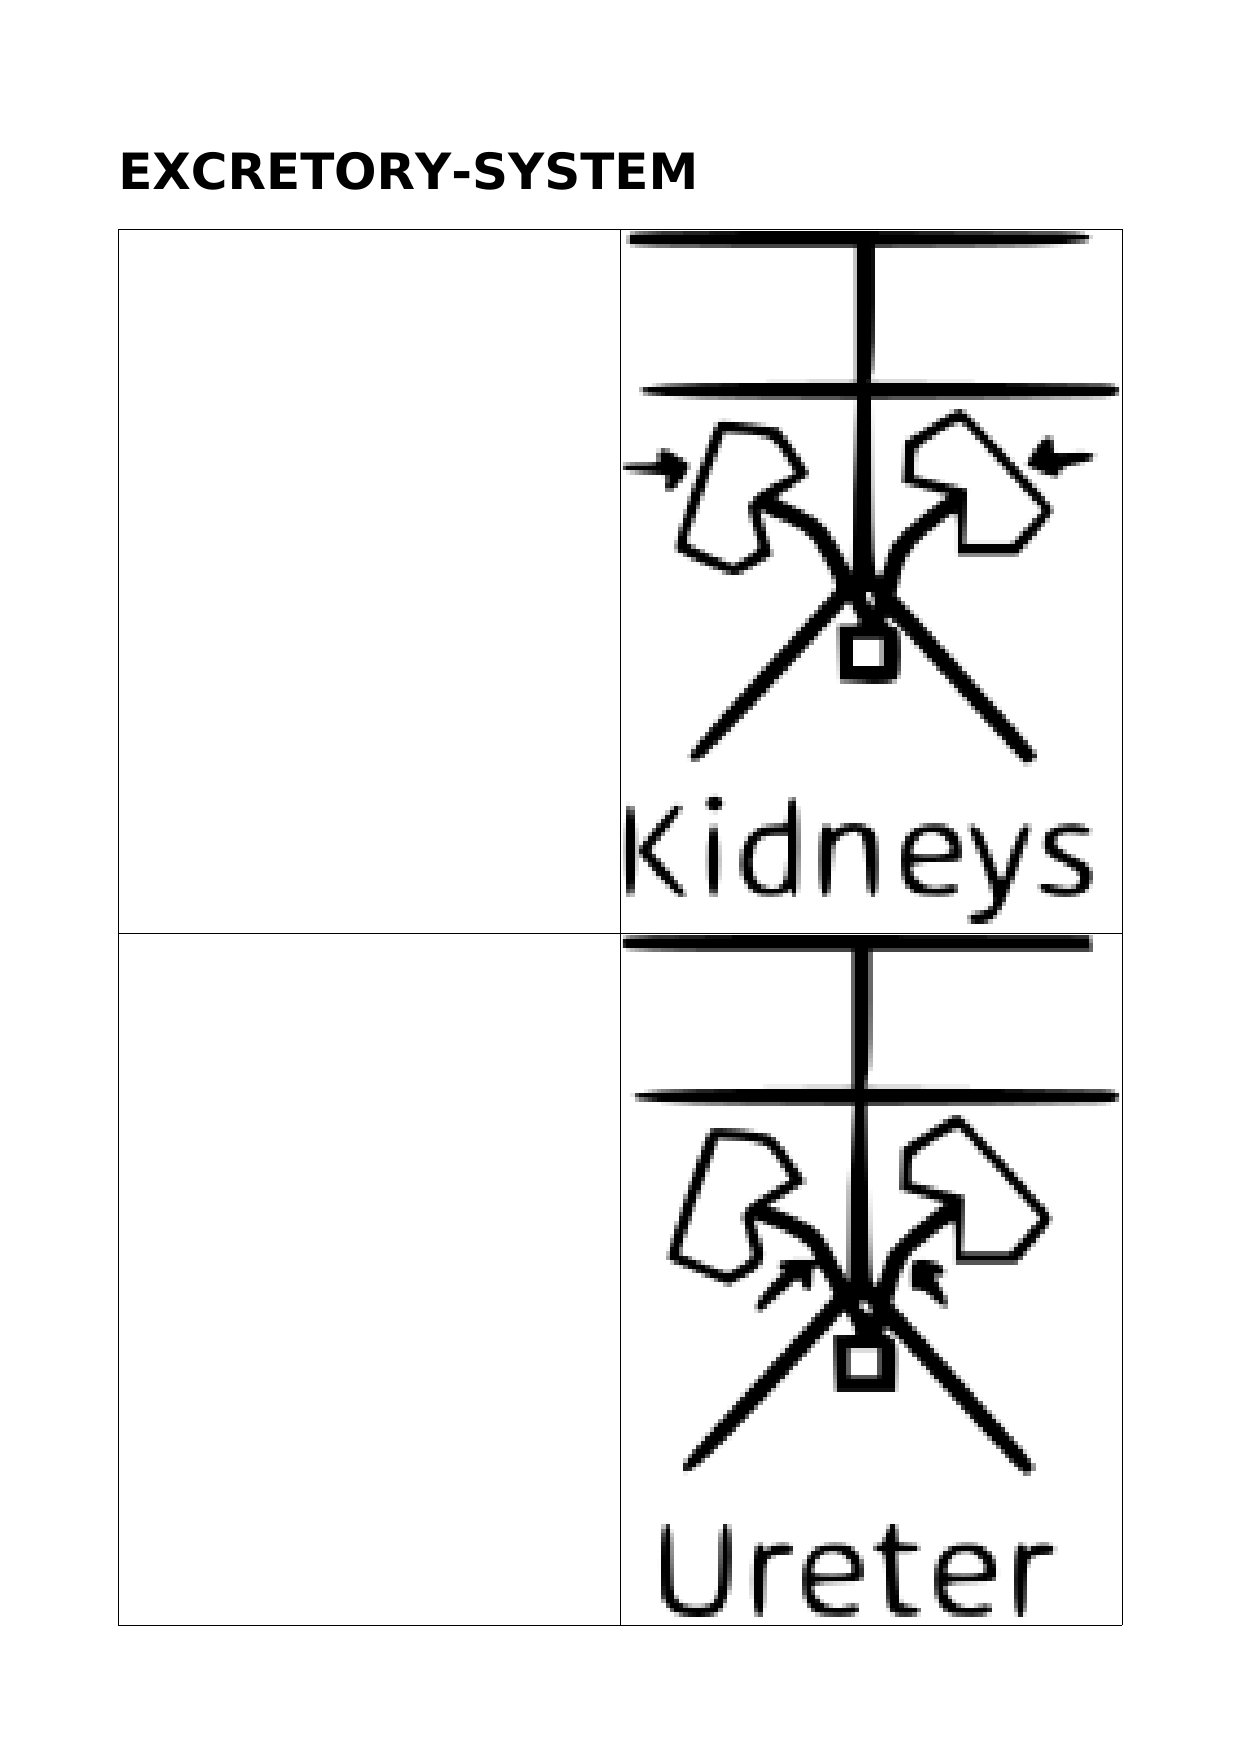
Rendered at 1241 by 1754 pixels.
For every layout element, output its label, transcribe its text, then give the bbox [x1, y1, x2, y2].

subtitle EXCRETORY-SYSTEM [118, 143, 1122, 201]
picture [622, 231, 1120, 924]
table_cell [621, 934, 1122, 1625]
picture [622, 935, 1120, 1617]
table_header [119, 230, 620, 933]
table_header [621, 230, 1122, 933]
table_cell [119, 934, 620, 1625]
